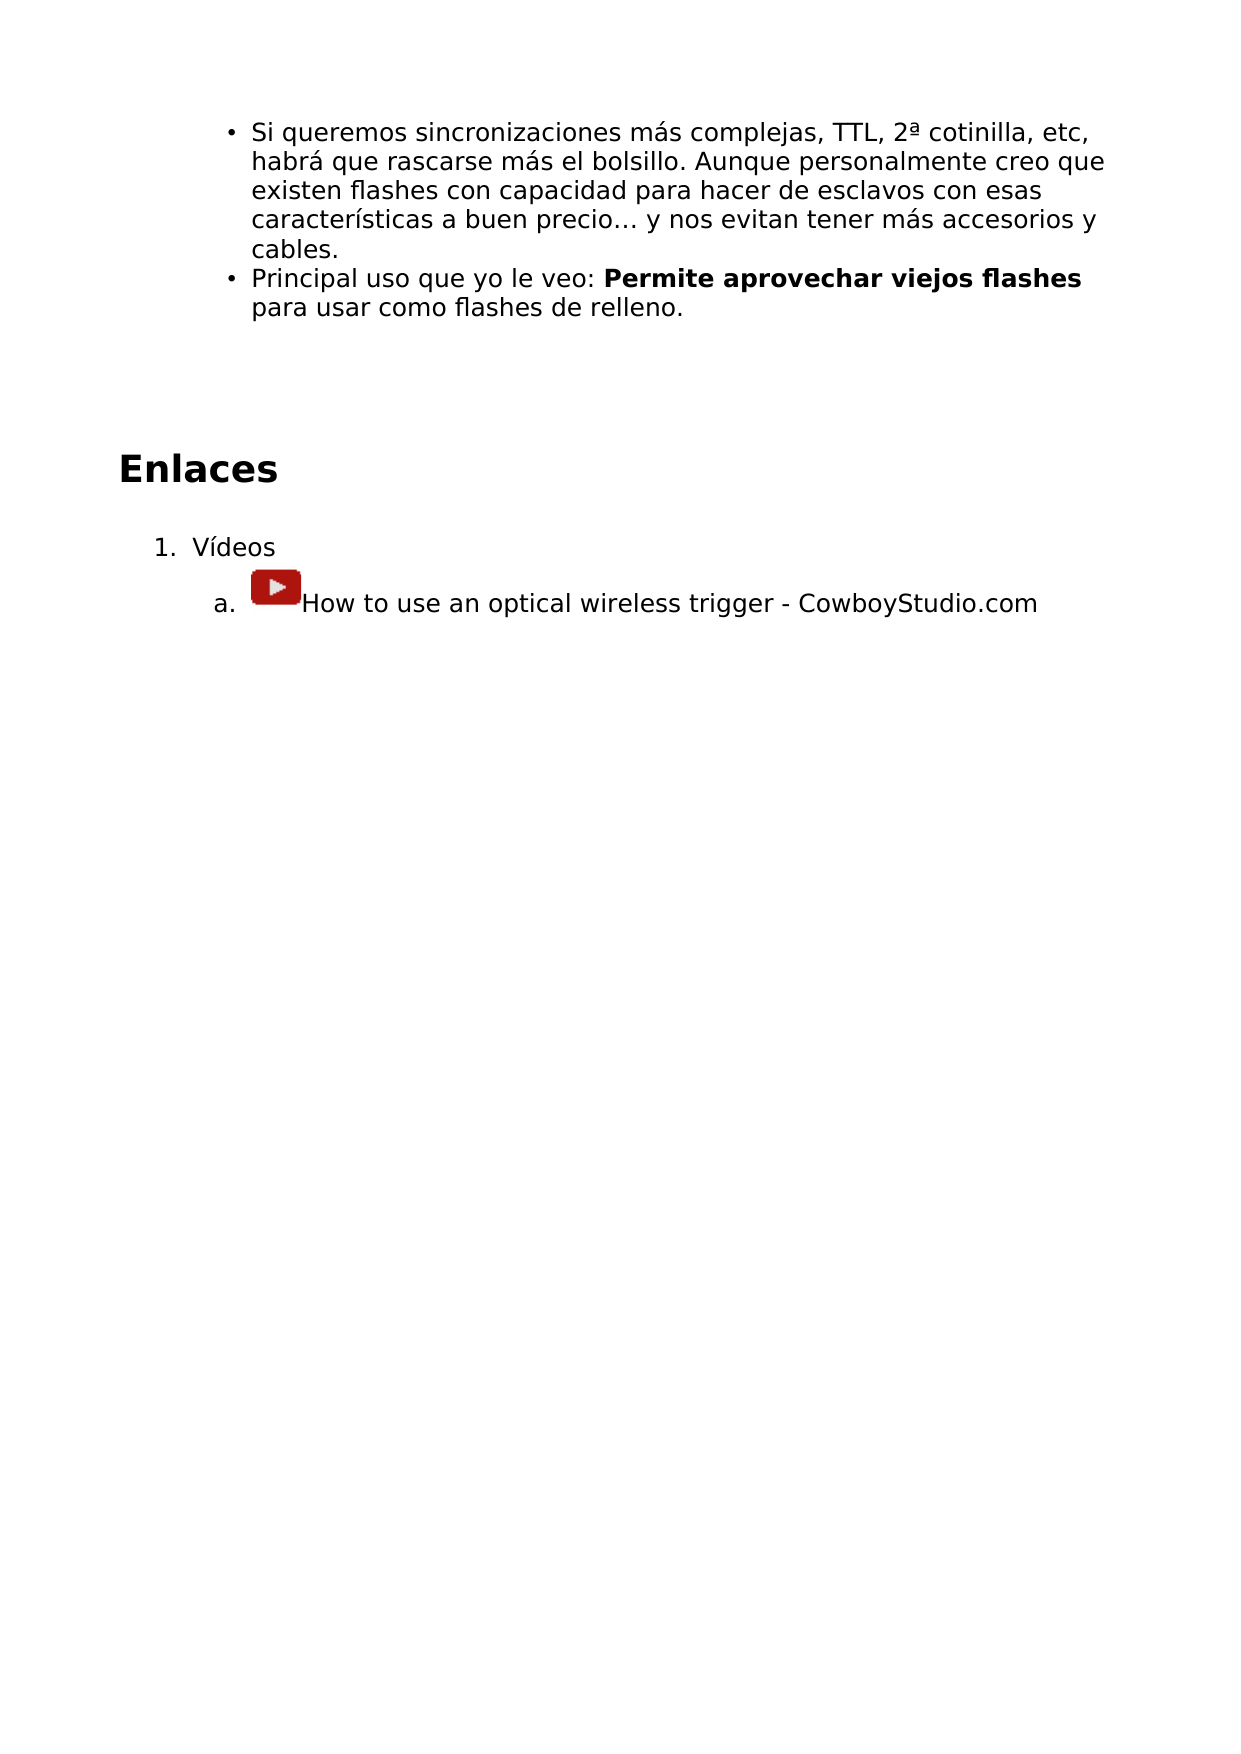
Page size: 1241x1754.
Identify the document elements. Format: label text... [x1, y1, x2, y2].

list Vídeos [177, 533, 1122, 562]
picture [251, 562, 302, 613]
subtitle Enlaces [118, 448, 1122, 491]
list Principal uso que yo le veo: Permite aprovechar viejos flashes para usar como flashes de relleno. [236, 264, 1122, 322]
list How to use an optical wireless trigger - CowboyStudio.com [236, 562, 1122, 618]
list Si queremos sincronizaciones más complejas, TTL, 2ª cotinilla, etc, habrá que rascarse más el bolsillo. Aunque personalmente creo que existen flashes con capacidad para hacer de esclavos con esas características a buen precio… y nos evitan tener más accesorios y cables. [236, 118, 1122, 264]
